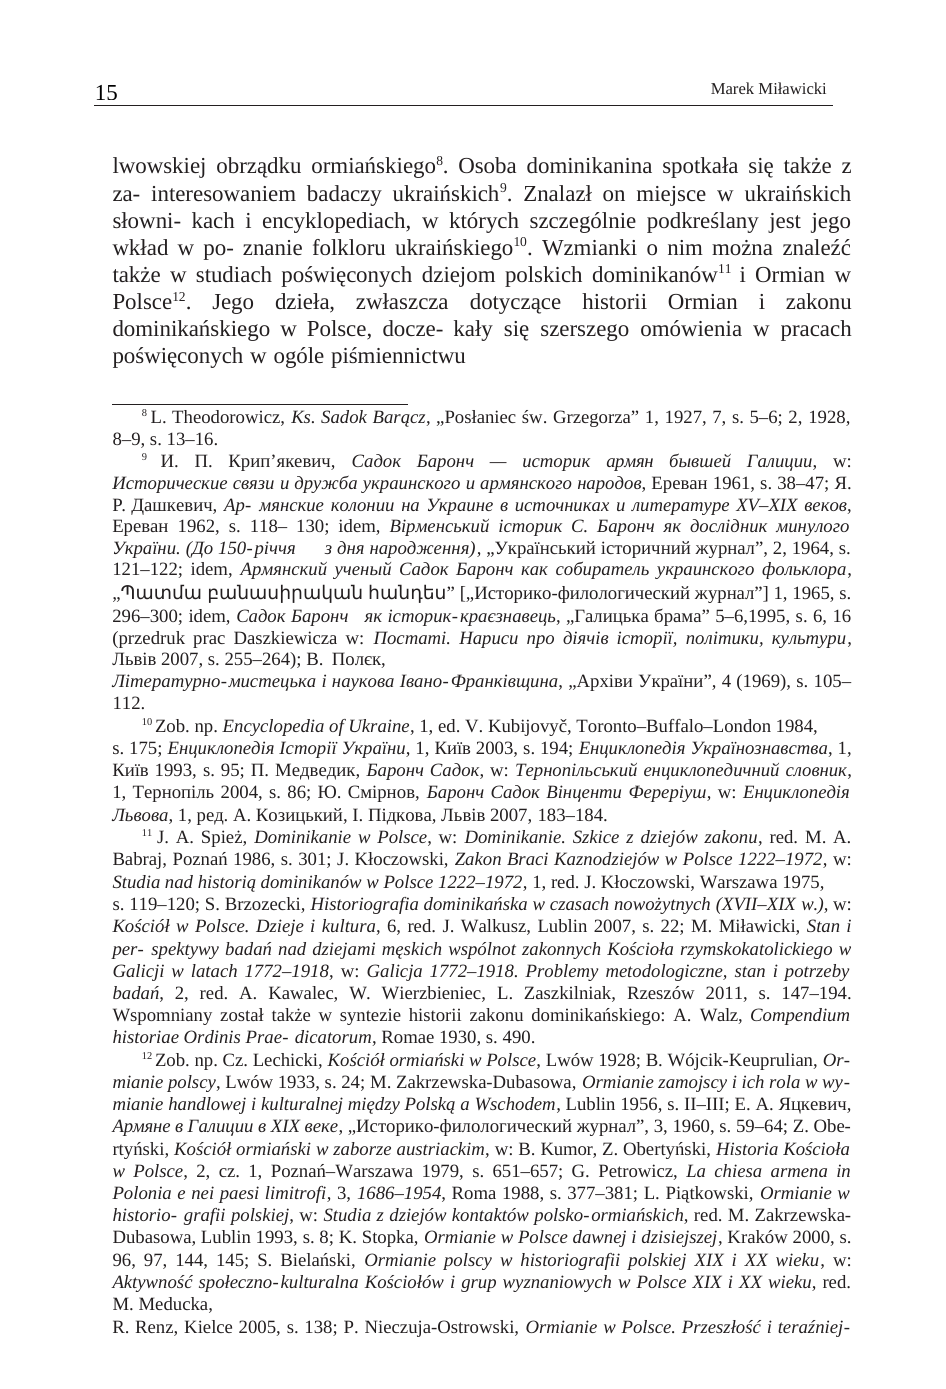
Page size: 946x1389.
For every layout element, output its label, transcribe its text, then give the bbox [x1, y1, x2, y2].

text 11 J. A. Spież, Dominikanie w Polsce, w: Dominikanie. Szkice z dziejów zakonu, red. M. A. Babraj, Poznań 1986, s. 301; J. Kłoczowski, Zakon Braci Kaznodziejów w Polsce 1222–1972, w: Studia nad historią dominikanów w Polsce 1222–1972, 1, red. J. Kłoczowski, Warszawa 1975, [112, 826, 852, 892]
text s. 175; Енциклопедія Історії України, 1, Київ 2003, s. 194; Енциклопедія Українознавства, 1, Київ 1993, s. 95; П. Медведик, Баронч Садок, w: Тернопільський енциклопедичний словник, 1, Тернопіль 2004, s. 86; Ю. Смірнов, Баронч Садок Вінценти Фереріуш, w: Енциклопедія Львова, 1, ред. А. Козицький, І. Підкова, Львів 2007, 183–184. [112, 737, 852, 825]
text lwowskiej obrządku ormiańskiego8. Osoba dominikanina spotkała się także z za- interesowaniem badaczy ukraińskich9. Znalazł on miejsce w ukraińskich słowni- kach i encyklopediach, w których szczególnie podkreślany jest jego wkład w po- znanie folkloru ukraińskiego10. Wzmianki o nim można znaleźć także w studiach poświęconych dziejom polskich dominikanów11 i Ormian w Polsce12. Jego dzieła, zwłaszcza dotyczące historii Ormian i zakonu dominikańskiego w Polsce, docze- kały się szerszego omówienia w pracach poświęconych w ogóle piśmiennictwu [112, 153, 852, 368]
text Літературно‑мистецька і наукова Івано‑Франківщина, „Архіви України”, 4 (1969), s. 105– 112. [112, 670, 852, 714]
text 12 Zob. np. Cz. Lechicki, Kościół ormiański w Polsce, Lwów 1928; B. Wójcik-Keuprulian, Or‑ mianie polscy, Lwów 1933, s. 24; M. Zakrzewska-Dubasowa, Ormianie zamojscy i ich rola w wy‑ mianie handlowej i kulturalnej między Polską a Wschodem, Lublin 1956, s. II–III; Е. А. Яцкевич, Армяне в Галиции в ХIХ веке, „Историко-филологический журнал”, 3, 1960, s. 59–64; Z. Obe- rtyński, Kościół ormiański w zaborze austriackim, w: B. Kumor, Z. Obertyński, Historia Kościoła w Polsce, 2, cz. 1, Poznań–Warszawa 1979, s. 651–657; G. Petrowicz, La chiesa armena in Polonia e nei paesi limitrofi, 3, 1686–1954, Roma 1988, s. 377–381; L. Piątkowski, Ormianie w historio‑ grafii polskiej, w: Studia z dziejów kontaktów polsko‑ormiańskich, red. M. Zakrzewska-Dubasowa, Lublin 1993, s. 8; K. Stopka, Ormianie w Polsce dawnej i dzisiejszej, Kraków 2000, s. 96, 97, 144, 145; S. Bielański, Ormianie polscy w historiografii polskiej XIX i XX wieku, w: Aktywność społeczno‑kulturalna Kościołów i grup wyznaniowych w Polsce XIX i XX wieku, red. M. Meducka, [112, 1049, 852, 1314]
text 8 L. Theodorowicz, Ks. Sadok Barącz, „Posłaniec św. Grzegorza” 1, 1927, 7, s. 5–6; 2, 1928, 8–9, s. 13–16. [112, 398, 852, 449]
text R. Renz, Kielce 2005, s. 138; P. Nieczuja-Ostrowski, Ormianie w Polsce. Przeszłość i teraźniej‑ [112, 1316, 852, 1337]
text s. 119–120; S. Brzozecki, Historiografia dominikańska w czasach nowożytnych (XVII–XIX w.), w: Kościół w Polsce. Dzieje i kultura, 6, red. J. Walkusz, Lublin 2007, s. 22; M. Miławicki, Stan i per‑ spektywy badań nad dziejami męskich wspólnot zakonnych Kościoła rzymskokatolickiego w Galicji w latach 1772–1918, w: Galicja 1772–1918. Problemy metodologiczne, stan i potrzeby badań, 2, red. A. Kawalec, W. Wierzbieniec, L. Zaszkilniak, Rzeszów 2011, s. 147–194. Wspomniany został także w syntezie historii zakonu dominikańskiego: A. Walz, Compendium historiae Ordinis Prae‑ dicatorum, Romae 1930, s. 490. [112, 893, 852, 1048]
text 9 И. П. Крип’якевич, Садок Баронч — историк армян бывшей Галиции, w: Исторические связи и дружба украинского и армянского народов, Ереван 1961, s. 38–47; Я. Р. Дашкевич, Ар‑ мянские колонии на Украине в источниках и литературе XV–XIX веков, Ереван 1962, s. 118– 130; idem, Вірменський історик С. Баронч як дослідник минулого України. (До 150‑річчя з дня народження), „Український iсторичний журнал”, 2, 1964, s. 121–122; idem, Армянский ученый Садок Баронч как собиратель украинского фольклора, „Պատմա բանասիրական հանդես” [„Историко-филологический журнал”] 1, 1965, s. 296–300; idem, Садок Баронч як історик‑краєзнавець, „Галицька брама” 5–6,1995, s. 6, 16 (przedruk prac Daszkiewicza w: Постаті. Нариси про діячів історії, політики, культури, Львів 2007, s. 255–264); В. Полєк, [112, 450, 852, 670]
text 10 Zob. np. Encyclopedia of Ukraine, 1, ed. V. Kubijovyč, Toronto–Buffalo–London 1984, [142, 714, 862, 736]
